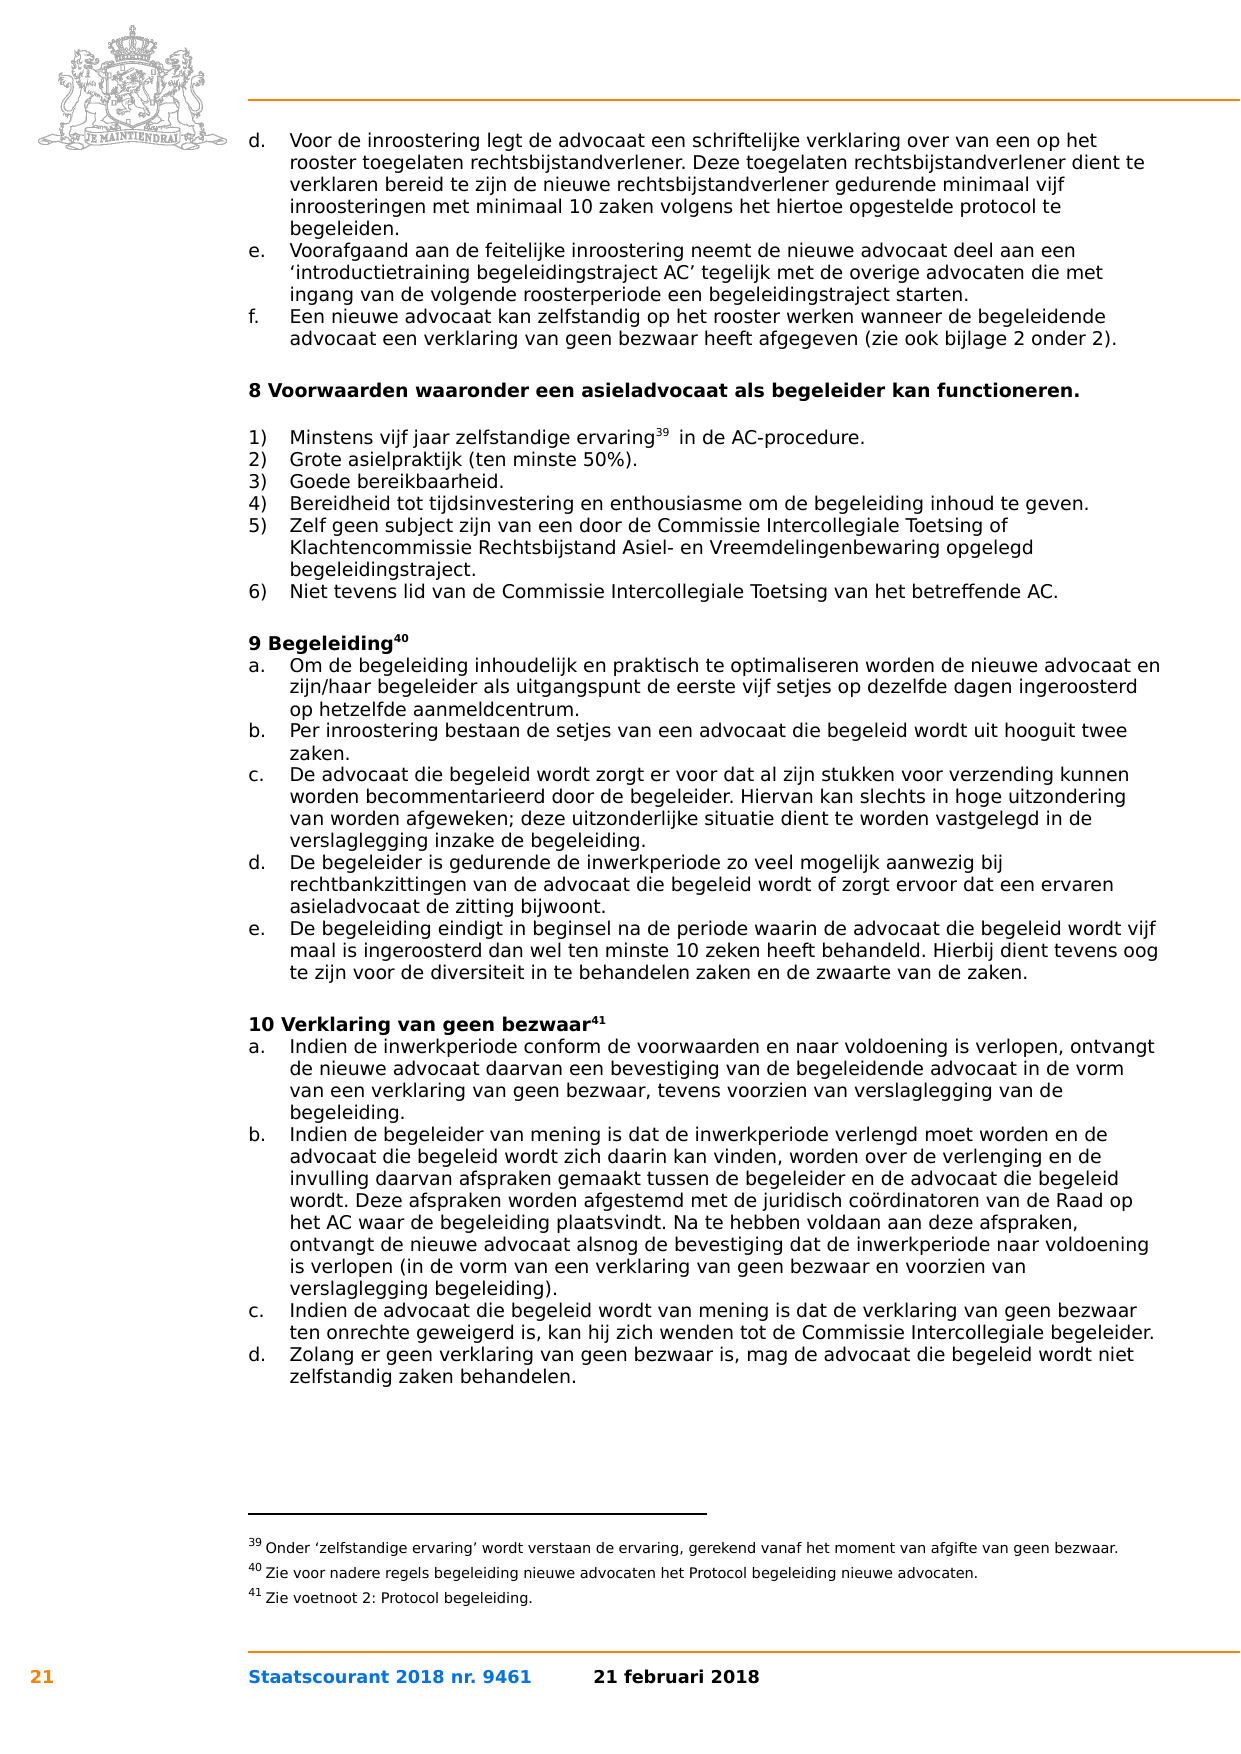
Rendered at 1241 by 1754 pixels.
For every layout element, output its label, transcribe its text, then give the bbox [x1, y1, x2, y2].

text 4) Bereidheid tot tijdsinvestering en enthousiasme om de begeleiding inhoud te geven. [248, 493, 1163, 514]
text 1) Minstens vijf jaar zelfstandige ervaring in de AC-procedure. [248, 427, 1163, 449]
subtitle 10 Verklaring van geen bezwaar [248, 1014, 1163, 1036]
text b. Indien de begeleider van mening is dat de inwerkperiode verlengd moet worden en de advocaat die begeleid wordt zich daarin kan vinden, worden over de verlenging en de invulling daarvan afspraken gemaakt tussen de begeleider en de advocaat die begeleid wordt. Deze afspraken worden afgestemd met de juridisch coördinatoren van de Raad op het AC waar de begeleiding plaatsvindt. Na te hebben voldaan aan deze afspraken, ontvangt de nieuwe advocaat alsnog de bevestiging dat de inwerkperiode naar voldoening is verlopen (in de vorm van een verklaring van geen bezwaar en voorzien van verslaglegging begeleiding). [248, 1124, 1163, 1300]
text Zie voor nadere regels begeleiding nieuwe advocaten het Protocol begeleiding nieuwe advocaten. [248, 1561, 1163, 1583]
text d. Voor de inroostering legt de advocaat een schriftelijke verklaring over van een op het rooster toegelaten rechtsbijstandverlener. Deze toegelaten rechtsbijstandverlener dient te verklaren bereid te zijn de nieuwe rechtsbijstandverlener gedurende minimaal vijf inroosteringen met minimaal 10 zaken volgens het hiertoe opgestelde protocol te begeleiden. [248, 130, 1163, 240]
text f. Een nieuwe advocaat kan zelfstandig op het rooster werken wanneer de begeleidende advocaat een verklaring van geen bezwaar heeft afgegeven (zie ook bijlage 2 onder 2). [248, 306, 1163, 350]
text e. De begeleiding eindigt in beginsel na de periode waarin de advocaat die begeleid wordt vijf maal is ingeroosterd dan wel ten minste 10 zeken heeft behandeld. Hierbij dient tevens oog te zijn voor de diversiteit in te behandelen zaken en de zwaarte van de zaken. [248, 918, 1163, 984]
picture [38, 25, 227, 150]
text c. Indien de advocaat die begeleid wordt van mening is dat de verklaring van geen bezwaar ten onrechte geweigerd is, kan hij zich wenden tot de Commissie Intercollegiale begeleider. [248, 1300, 1163, 1344]
text d. De begeleider is gedurende de inwerkperiode zo veel mogelijk aanwezig bij rechtbankzittingen van de advocaat die begeleid wordt of zorgt ervoor dat een ervaren asieladvocaat de zitting bijwoont. [248, 852, 1163, 918]
text b. Per inroostering bestaan de setjes van een advocaat die begeleid wordt uit hooguit twee zaken. [248, 720, 1163, 764]
text 5) Zelf geen subject zijn van een door de Commissie Intercollegiale Toetsing of Klachtencommissie Rechtsbijstand Asiel- en Vreemdelingenbewaring opgelegd begeleidingstraject. [248, 514, 1163, 581]
text a. Indien de inwerkperiode conform de voorwaarden en naar voldoening is verlopen, ontvangt de nieuwe advocaat daarvan een bevestiging van de begeleidende advocaat in de vorm van een verklaring van geen bezwaar, tevens voorzien van verslaglegging van de begeleiding. [248, 1036, 1163, 1124]
text c. De advocaat die begeleid wordt zorgt er voor dat al zijn stukken voor verzending kunnen worden becommentarieerd door de begeleider. Hiervan kan slechts in hoge uitzondering van worden afgeweken; deze uitzonderlijke situatie dient te worden vastgelegd in de verslaglegging inzake de begeleiding. [248, 764, 1163, 852]
text 6) Niet tevens lid van de Commissie Intercollegiale Toetsing van het betreffende AC. [248, 581, 1163, 602]
subtitle 9 Begeleiding [248, 632, 1163, 654]
text Onder ‘zelfstandige ervaring’ wordt verstaan de ervaring, gerekend vanaf het moment van afgifte van geen bezwaar. [248, 1536, 1163, 1558]
text 2) Grote asielpraktijk (ten minste 50%). [248, 449, 1163, 471]
text 3) Goede bereikbaarheid. [248, 471, 1163, 493]
text a. Om de begeleiding inhoudelijk en praktisch te optimaliseren worden de nieuwe advocaat en zijn/haar begeleider als uitgangspunt de eerste vijf setjes op dezelfde dagen ingeroosterd op hetzelfde aanmeldcentrum. [248, 654, 1163, 720]
text e. Voorafgaand aan de feitelijke inroostering neemt de nieuwe advocaat deel aan een ‘introductietraining begeleidingstraject AC’ tegelijk met de overige advocaten die met ingang van de volgende roosterperiode een begeleidingstraject starten. [248, 240, 1163, 306]
subtitle 8 Voorwaarden waaronder een asieladvocaat als begeleider kan functioneren. [248, 380, 1163, 402]
text Zie voetnoot 2: Protocol begeleiding. [248, 1586, 1163, 1608]
text d. Zolang er geen verklaring van geen bezwaar is, mag de advocaat die begeleid wordt niet zelfstandig zaken behandelen. [248, 1344, 1163, 1388]
